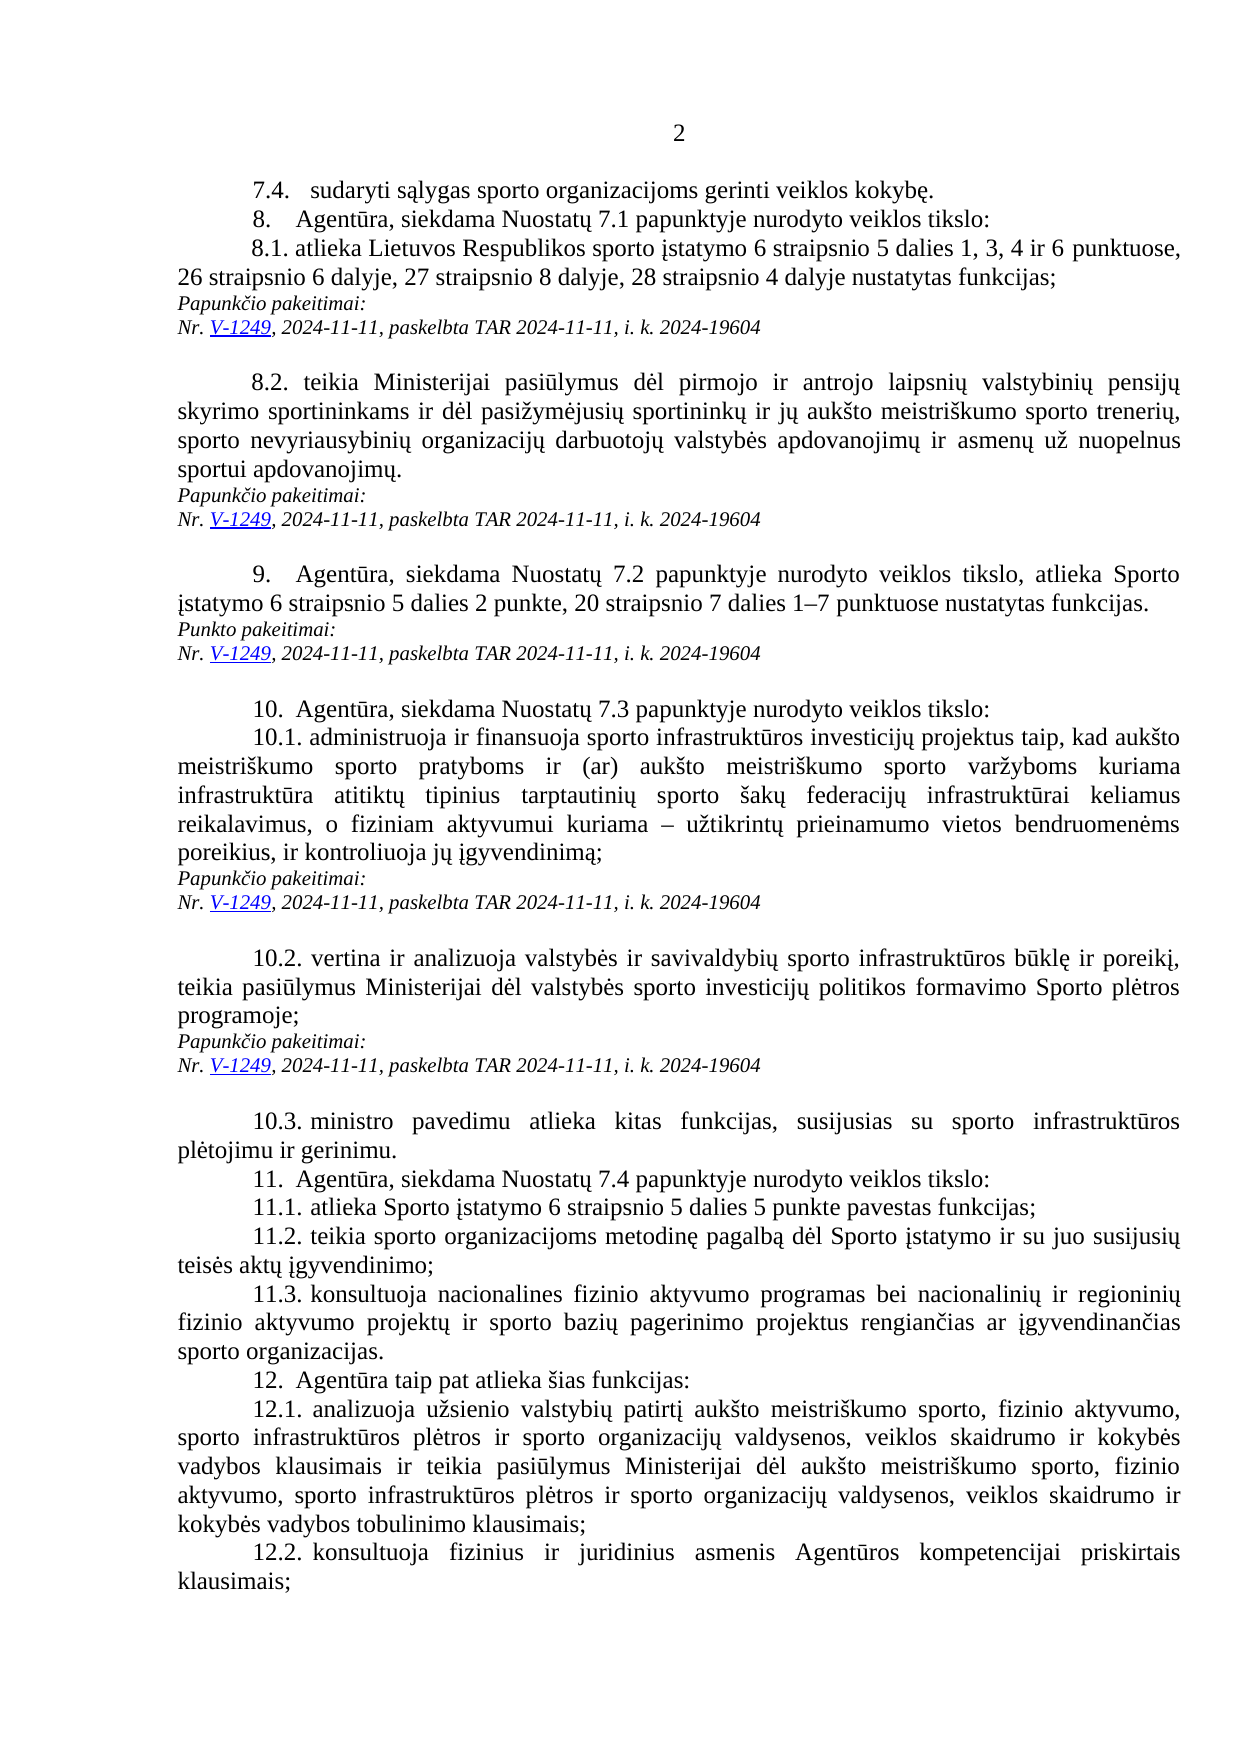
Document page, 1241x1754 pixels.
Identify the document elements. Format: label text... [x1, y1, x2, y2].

text 10.1. administruoja ir finansuoja sporto infrastruktūros investicijų projektus taip, kad aukšto meistriškumo sporto pratyboms ir (ar) aukšto meistriškumo sporto varžyboms kuriama infrastruktūra atitiktų tipinius tarptautinių sporto šakų federacijų infrastruktūrai keliamus reikalavimus, o fiziniam aktyvumui kuriama – užtikrintų prieinamumo vietos bendruomenėms poreikius, ir kontroliuoja jų įgyvendinimą; [177, 722, 1181, 866]
text 10.2. vertina ir analizuoja valstybės ir savivaldybių sporto infrastruktūros būklę ir poreikį, teikia pasiūlymus Ministerijai dėl valstybės sporto investicijų politikos formavimo Sporto plėtros programoje; [177, 943, 1181, 1029]
text Papunkčio pakeitimai: [177, 1029, 1181, 1053]
text 9. Agentūra, siekdama Nuostatų 7.2 papunktyje nurodyto veiklos tikslo, atlieka Sporto įstatymo 6 straipsnio 5 dalies 2 punkte, 20 straipsnio 7 dalies 1–7 punktuose nustatytas funkcijas. [177, 559, 1181, 617]
text 10. Agentūra, siekdama Nuostatų 7.3 papunktyje nurodyto veiklos tikslo: [177, 694, 1181, 722]
text Papunkčio pakeitimai: [177, 482, 1181, 507]
text Punkto pakeitimai: [177, 617, 1181, 641]
text 8.2. teikia Ministerijai pasiūlymus dėl pirmojo ir antrojo laipsnių valstybinių pensijų skyrimo sportininkams ir dėl pasižymėjusių sportininkų ir jų aukšto meistriškumo sporto trenerių, sporto nevyriausybinių organizacijų darbuotojų valstybės apdovanojimų ir asmenų už nuopelnus sportui apdovanojimų. [177, 367, 1181, 482]
text 7.4. sudaryti sąlygas sporto organizacijoms gerinti veiklos kokybę. [177, 176, 1181, 204]
text Nr. V-1249, 2024-11-11, paskelbta TAR 2024-11-11, i. k. 2024-19604 [177, 890, 1181, 914]
text 12.1. analizuoja užsienio valstybių patirtį aukšto meistriškumo sporto, fizinio aktyvumo, sporto infrastruktūros plėtros ir sporto organizacijų valdysenos, veiklos skaidrumo ir kokybės vadybos klausimais ir teikia pasiūlymus Ministerijai dėl aukšto meistriškumo sporto, fizinio aktyvumo, sporto infrastruktūros plėtros ir sporto organizacijų valdysenos, veiklos skaidrumo ir kokybės vadybos tobulinimo klausimais; [177, 1394, 1181, 1537]
text 11.3. konsultuoja nacionalines fizinio aktyvumo programas bei nacionalinių ir regioninių fizinio aktyvumo projektų ir sporto bazių pagerinimo projektus rengiančias ar įgyvendinančias sporto organizacijas. [177, 1279, 1181, 1365]
text Nr. V-1249, 2024-11-11, paskelbta TAR 2024-11-11, i. k. 2024-19604 [177, 507, 1181, 531]
text 10.3. ministro pavedimu atlieka kitas funkcijas, susijusias su sporto infrastruktūros plėtojimu ir gerinimu. [177, 1106, 1181, 1164]
text 11.2. teikia sporto organizacijoms metodinę pagalbą dėl Sporto įstatymo ir su juo susijusių teisės aktų įgyvendinimo; [177, 1221, 1181, 1279]
text Nr. V-1249, 2024-11-11, paskelbta TAR 2024-11-11, i. k. 2024-19604 [177, 315, 1181, 339]
text Papunkčio pakeitimai: [177, 291, 1181, 315]
text 11. Agentūra, siekdama Nuostatų 7.4 papunktyje nurodyto veiklos tikslo: [177, 1164, 1181, 1192]
text 11.1. atlieka Sporto įstatymo 6 straipsnio 5 dalies 5 punkte pavestas funkcijas; [177, 1192, 1181, 1221]
text 8. Agentūra, siekdama Nuostatų 7.1 papunktyje nurodyto veiklos tikslo: [177, 204, 1181, 233]
text 8.1. atlieka Lietuvos Respublikos sporto įstatymo 6 straipsnio 5 dalies 1, 3, 4 ir 6 punktuose, 26 straipsnio 6 dalyje, 27 straipsnio 8 dalyje, 28 straipsnio 4 dalyje nustatytas funkcijas; [177, 233, 1181, 291]
text Nr. V-1249, 2024-11-11, paskelbta TAR 2024-11-11, i. k. 2024-19604 [177, 1053, 1181, 1077]
text Nr. V-1249, 2024-11-11, paskelbta TAR 2024-11-11, i. k. 2024-19604 [177, 641, 1181, 665]
text 12. Agentūra taip pat atlieka šias funkcijas: [177, 1365, 1181, 1394]
text 12.2. konsultuoja fizinius ir juridinius asmenis Agentūros kompetencijai priskirtais klausimais; [177, 1537, 1181, 1595]
text Papunkčio pakeitimai: [177, 866, 1181, 890]
